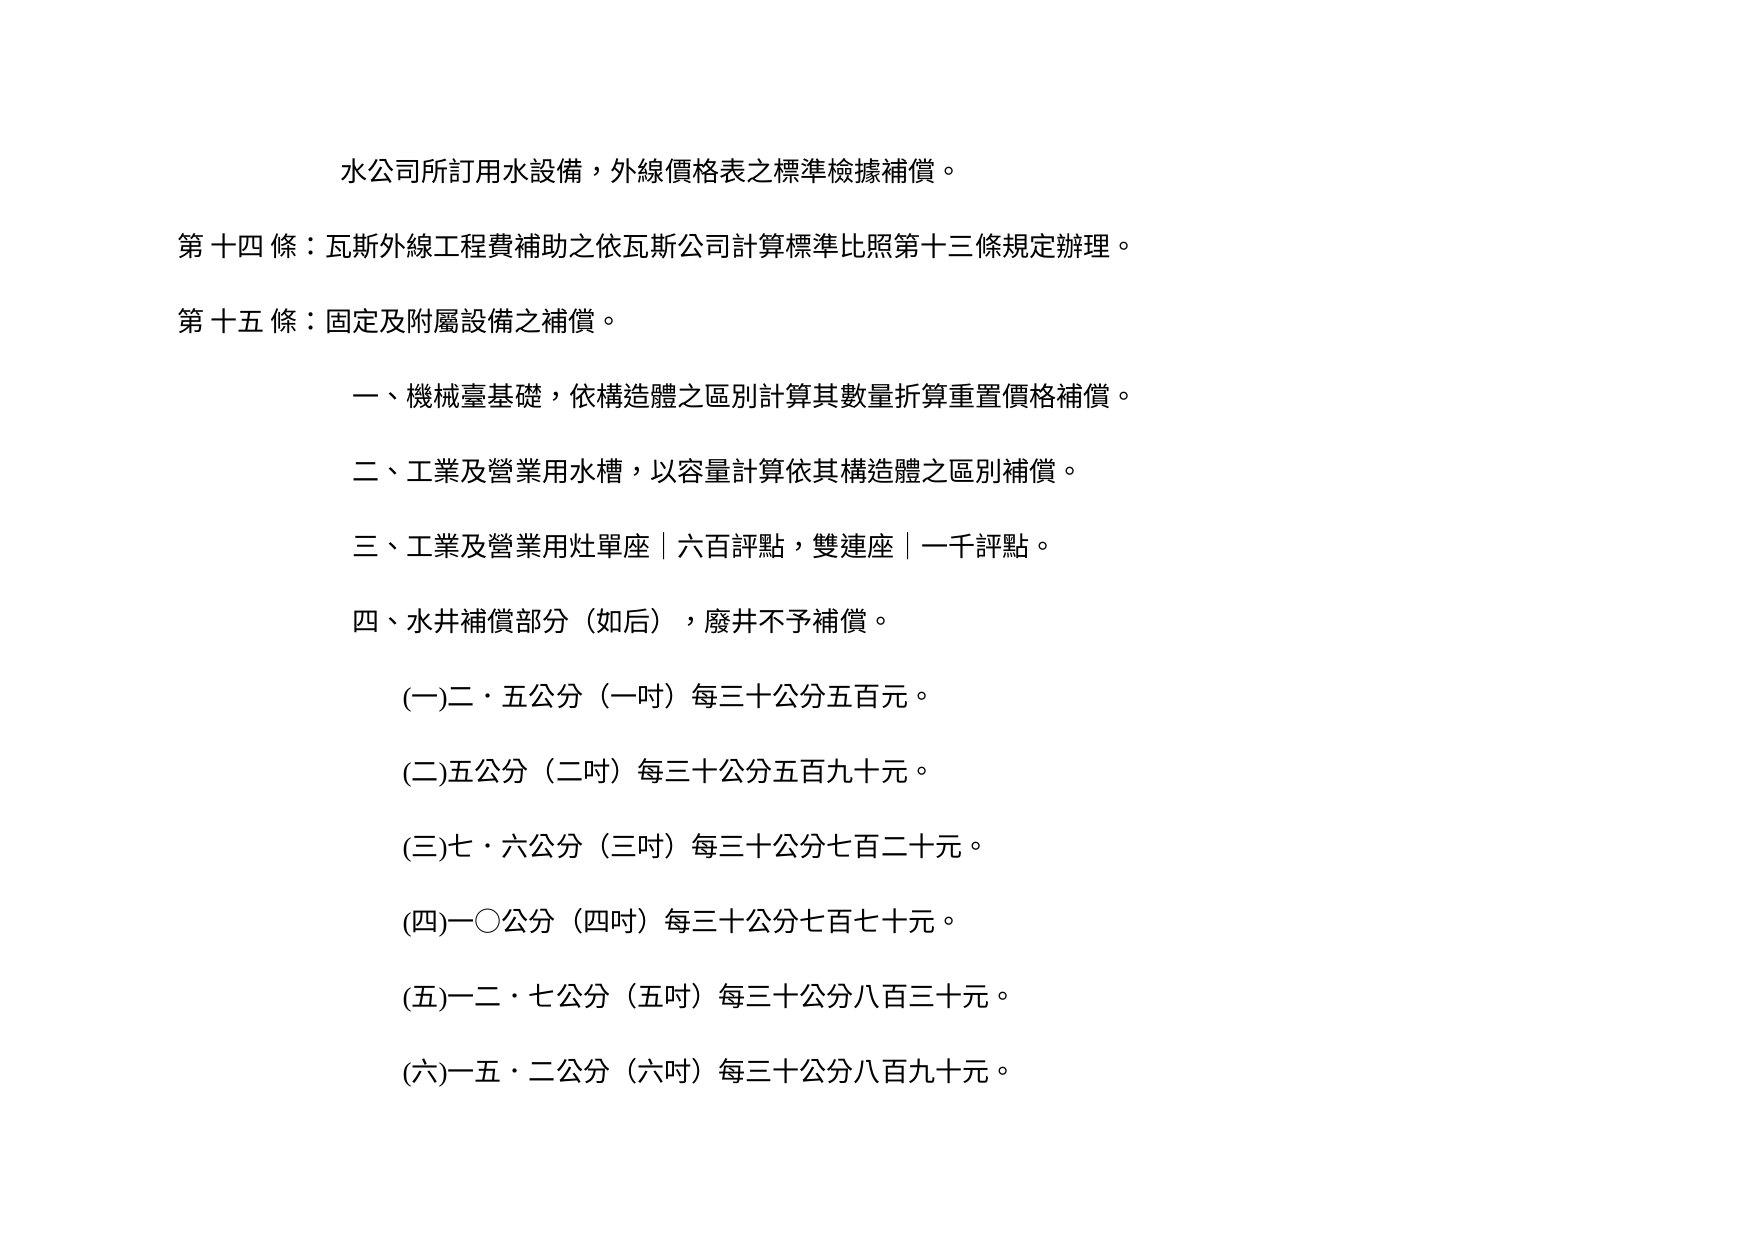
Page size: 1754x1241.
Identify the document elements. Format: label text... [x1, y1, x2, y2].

text (二)五公分（二吋）每三十公分五百九十元。 [402, 733, 1577, 808]
text 水公司所訂用水設備，外線價格表之標準檢據補償。 [177, 133, 1577, 208]
text (一)二．五公分（一吋）每三十公分五百元。 [402, 658, 1577, 733]
text (三)七．六公分（三吋）每三十公分七百二十元。 [402, 808, 1577, 883]
text (四)一○公分（四吋）每三十公分七百七十元。 [402, 883, 1577, 958]
text 二、工業及營業用水槽，以容量計算依其構造體之區別補償。 [352, 433, 1577, 508]
text (五)一二．七公分（五吋）每三十公分八百三十元。 [402, 958, 1577, 1033]
text 一、機械臺基礎，依構造體之區別計算其數量折算重置價格補償。 [352, 358, 1577, 433]
text (六)一五．二公分（六吋）每三十公分八百九十元。 [402, 1033, 1577, 1108]
text 第 十五 條：固定及附屬設備之補償。 [177, 283, 1577, 358]
text 三、工業及營業用灶單座│六百評點，雙連座│一千評點。 [352, 508, 1577, 583]
text 四、水井補償部分（如后），廢井不予補償。 [352, 583, 1577, 658]
text 第 十四 條：瓦斯外線工程費補助之依瓦斯公司計算標準比照第十三條規定辦理。 [177, 208, 1577, 283]
